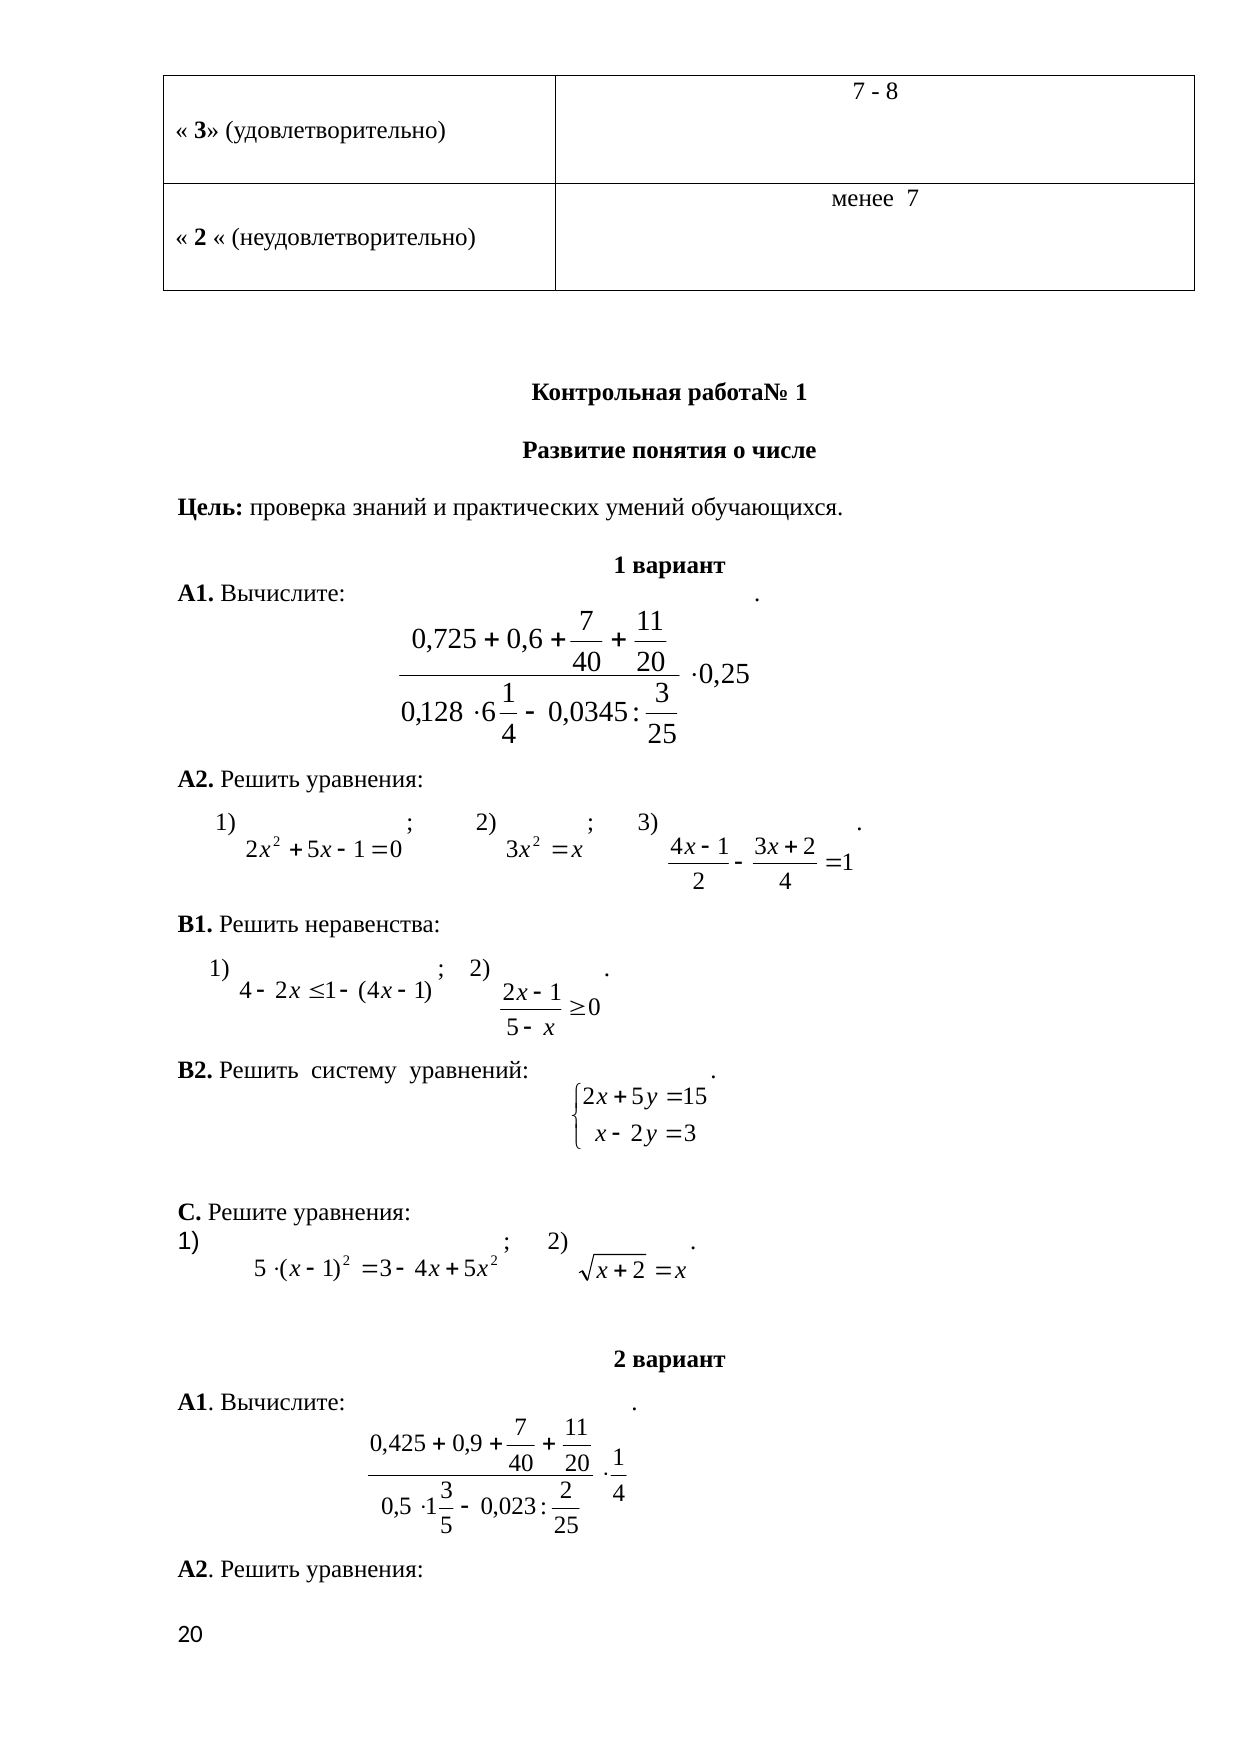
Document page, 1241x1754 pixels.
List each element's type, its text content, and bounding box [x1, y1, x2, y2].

table_cell « 3» (удовлетворительно) [164, 76, 555, 182]
text Цель: проверка знаний и практических умений обучающихся. [177, 492, 1162, 521]
text В1. Решить неравенства: [177, 909, 1162, 938]
table_cell 7 - 8 [556, 76, 1194, 182]
table_cell « 2 « (неудовлетворительно) [164, 184, 555, 290]
text А2. Решить уравнения: [177, 1554, 1162, 1583]
text С. Решите уравнения: [177, 1197, 1162, 1226]
text Контрольная работа№ 1 [177, 377, 1162, 406]
text А1. Вычислите: . [177, 1387, 1162, 1540]
text 1 вариант [177, 550, 1162, 578]
table_cell менее 7 [556, 184, 1194, 290]
text 2 вариант [177, 1344, 1162, 1373]
text 1) ; 2) ; 3) . [177, 807, 1162, 895]
text 1) ; 2) . [177, 953, 1162, 1041]
list ; 2) . [177, 1226, 1162, 1287]
text А1. Вычислите: . [177, 578, 1162, 750]
text В2. Решить систему уравнений: . [177, 1055, 1162, 1154]
text А2. Решить уравнения: [177, 764, 1162, 793]
text Развитие понятия о числе [177, 435, 1162, 463]
